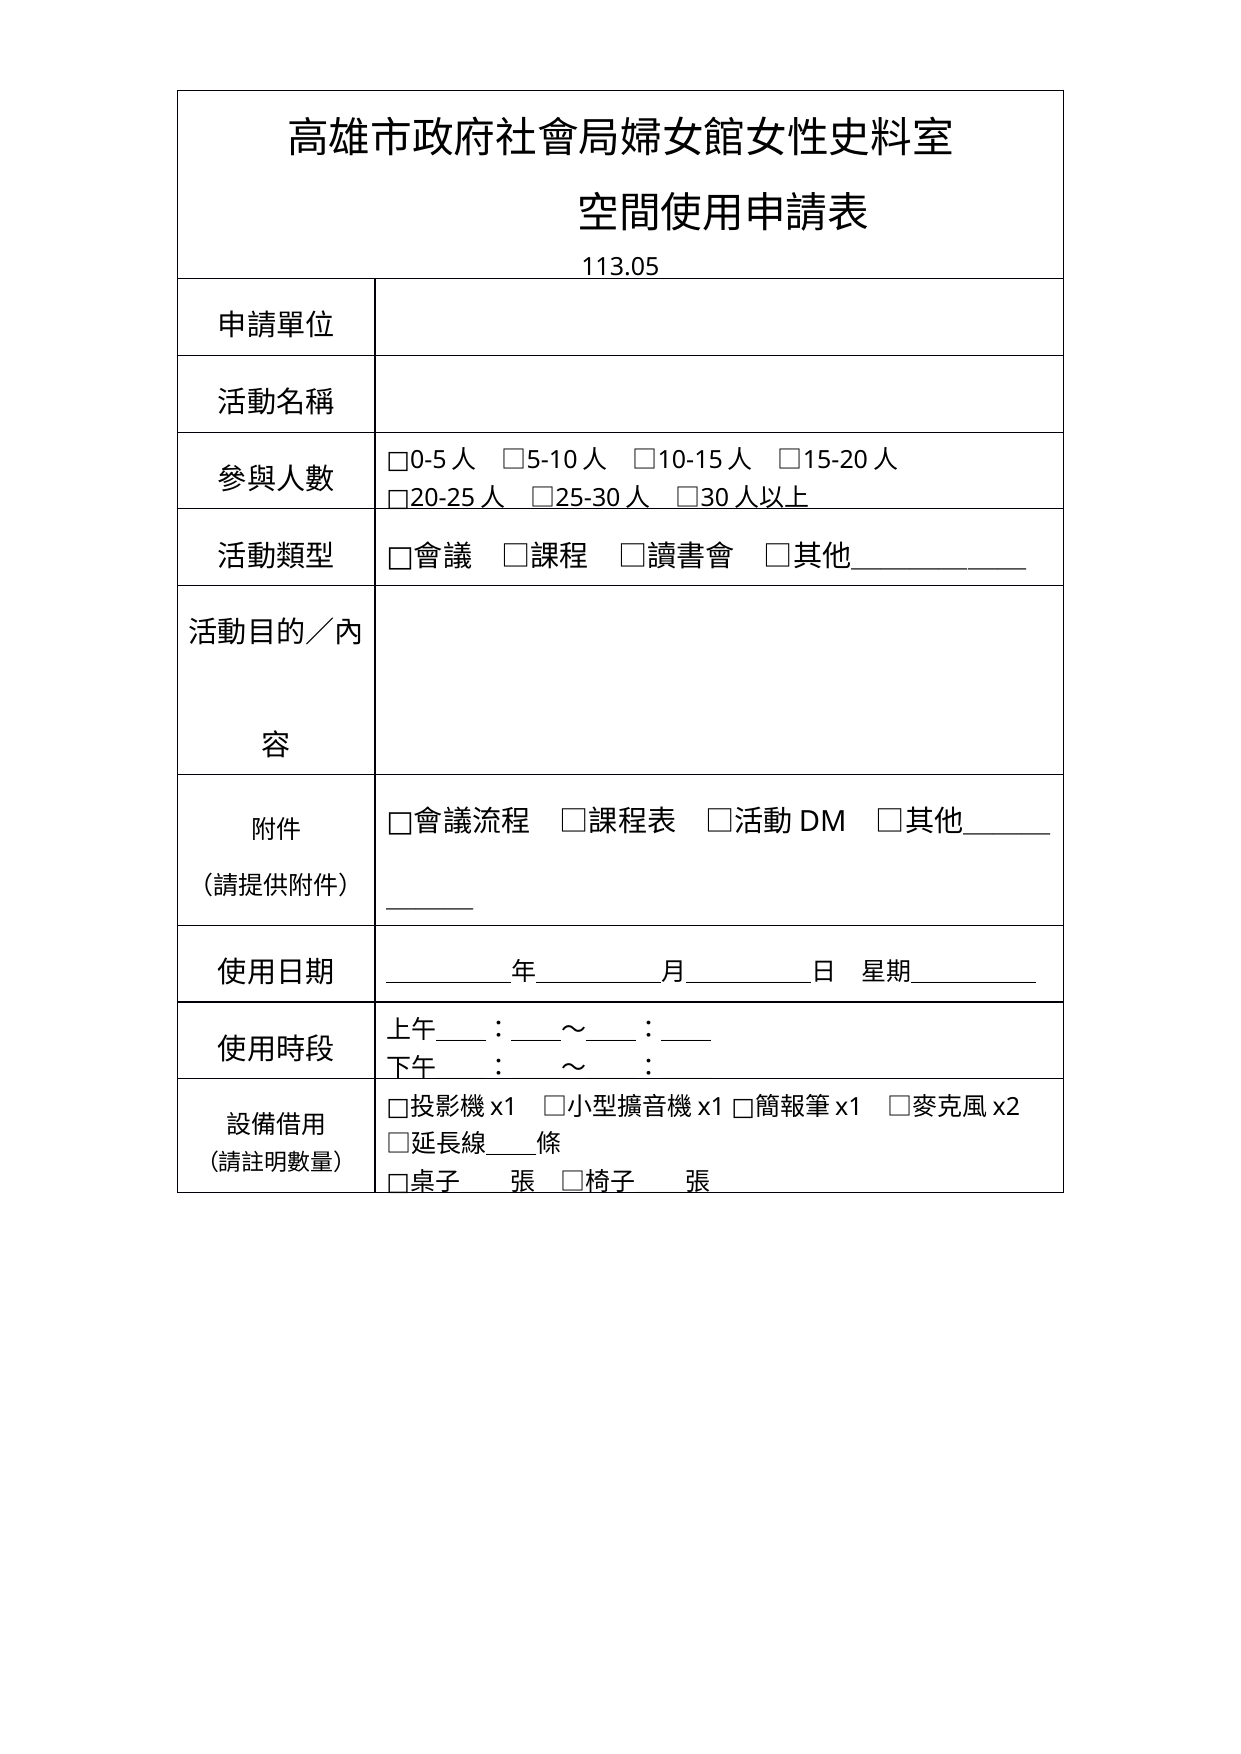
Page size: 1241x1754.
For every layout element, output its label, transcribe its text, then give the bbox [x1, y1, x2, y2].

table_cell □投影機x1 □小型擴音機x1 □簡報筆x1 □麥克風x2 □延長線＿＿條 □桌子＿＿張 □椅子＿＿張 [376, 1079, 1063, 1192]
table_header 高雄市政府社會局婦女館女性史料室 空間使用申請表 113.05 [178, 91, 1063, 278]
table_cell 申請單位 [178, 279, 374, 355]
table_cell 活動類型 [178, 509, 374, 585]
table_cell [376, 586, 1063, 774]
table_cell 使用日期 [178, 926, 374, 1001]
table_cell □會議 □課程 □讀書會 □其他＿＿＿＿＿＿ [376, 509, 1063, 585]
table_cell 活動名稱 [178, 356, 374, 432]
table_cell □0-5人 □5-10人 □10-15人 □15-20人 □20-25人 □25-30人 □30人以上 [376, 433, 1063, 508]
table_cell ＿＿＿＿＿年＿＿＿＿＿月＿＿＿＿＿日 星期＿＿＿＿＿ [376, 926, 1063, 1001]
table_cell □會議流程 □課程表 □活動DM □其他＿＿＿＿＿＿ [376, 775, 1063, 925]
table_cell 活動目的／內容 [178, 586, 374, 774]
table_cell 附件 （請提供附件） [178, 775, 374, 925]
table_cell 上午＿＿：＿＿～＿＿：＿＿ 下午＿＿：＿＿～＿＿：＿＿ [376, 1003, 1063, 1078]
table_cell 設備借用 （請註明數量） [178, 1079, 374, 1192]
table_cell 使用時段 [178, 1003, 374, 1078]
table_cell 參與人數 [178, 433, 374, 508]
table_cell [376, 356, 1063, 432]
table_cell [376, 279, 1063, 355]
